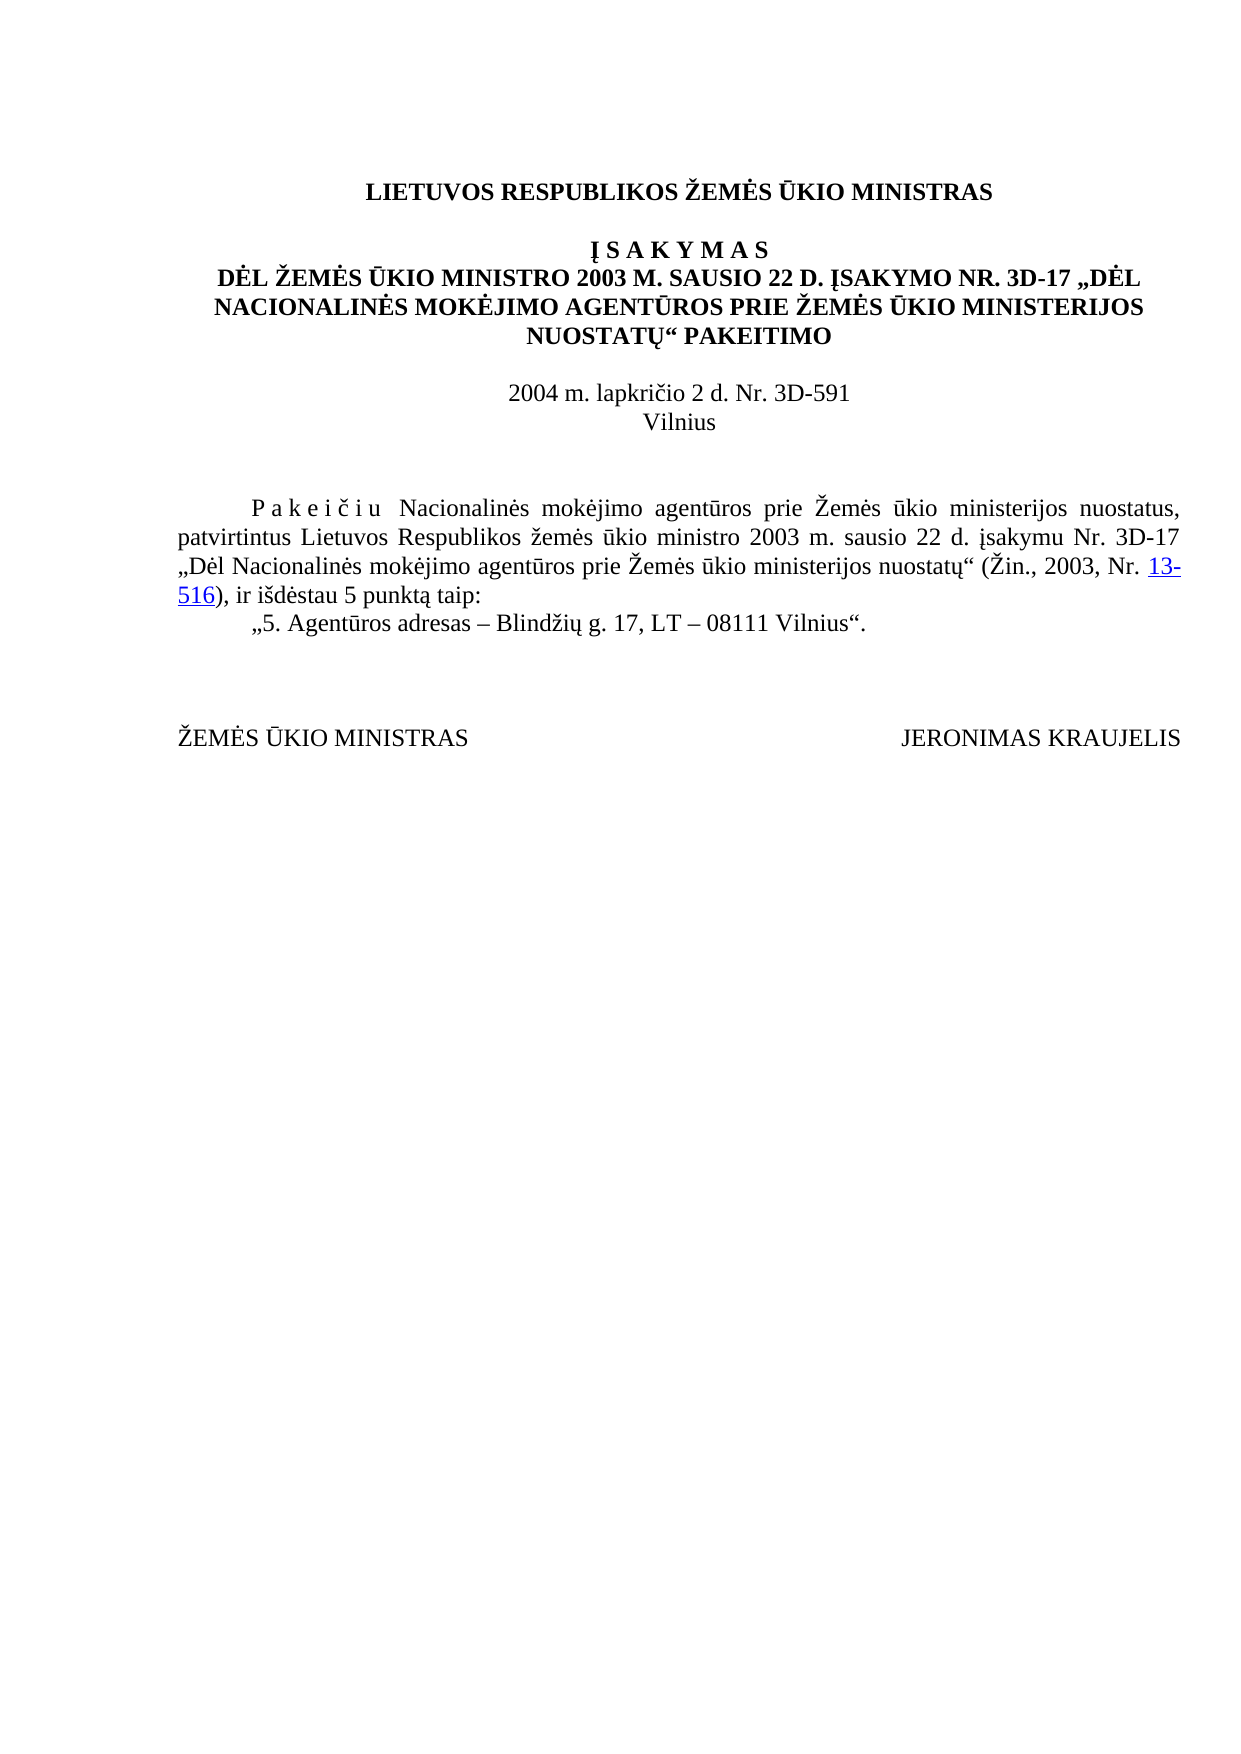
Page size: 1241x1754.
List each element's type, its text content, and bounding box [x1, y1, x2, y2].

text „5. Agentūros adresas – Blindžių g. 17, LT – 08111 Vilnius“. [177, 608, 1181, 637]
text DĖL ŽEMĖS ŪKIO MINISTRO 2003 M. SAUSIO 22 D. ĮSAKYMO NR. 3D-17 „DĖL NACIONALINĖS MOKĖJIMO AGENTŪROS PRIE ŽEMĖS ŪKIO MINISTERIJOS NUOSTATŲ“ PAKEITIMO [177, 263, 1181, 350]
text ŽEMĖS ŪKIO MINISTRAS JERONIMAS KRAUJELIS [177, 723, 1181, 752]
text Į S A K Y M A S [177, 235, 1181, 263]
text 2004 m. lapkričio 2 d. Nr. 3D-591 [177, 378, 1181, 407]
text Pakeičiu Nacionalinės mokėjimo agentūros prie Žemės ūkio ministerijos nuostatus, patvirtintus Lietuvos Respublikos žemės ūkio ministro 2003 m. sausio 22 d. įsakymu Nr. 3D-17 „Dėl Nacionalinės mokėjimo agentūros prie Žemės ūkio ministerijos nuostatų“ (Žin., 2003, Nr. 13-516), ir išdėstau 5 punktą taip: [177, 493, 1181, 608]
text LIETUVOS RESPUBLIKOS ŽEMĖS ŪKIO MINISTRAS [177, 177, 1181, 206]
text Vilnius [177, 407, 1181, 436]
